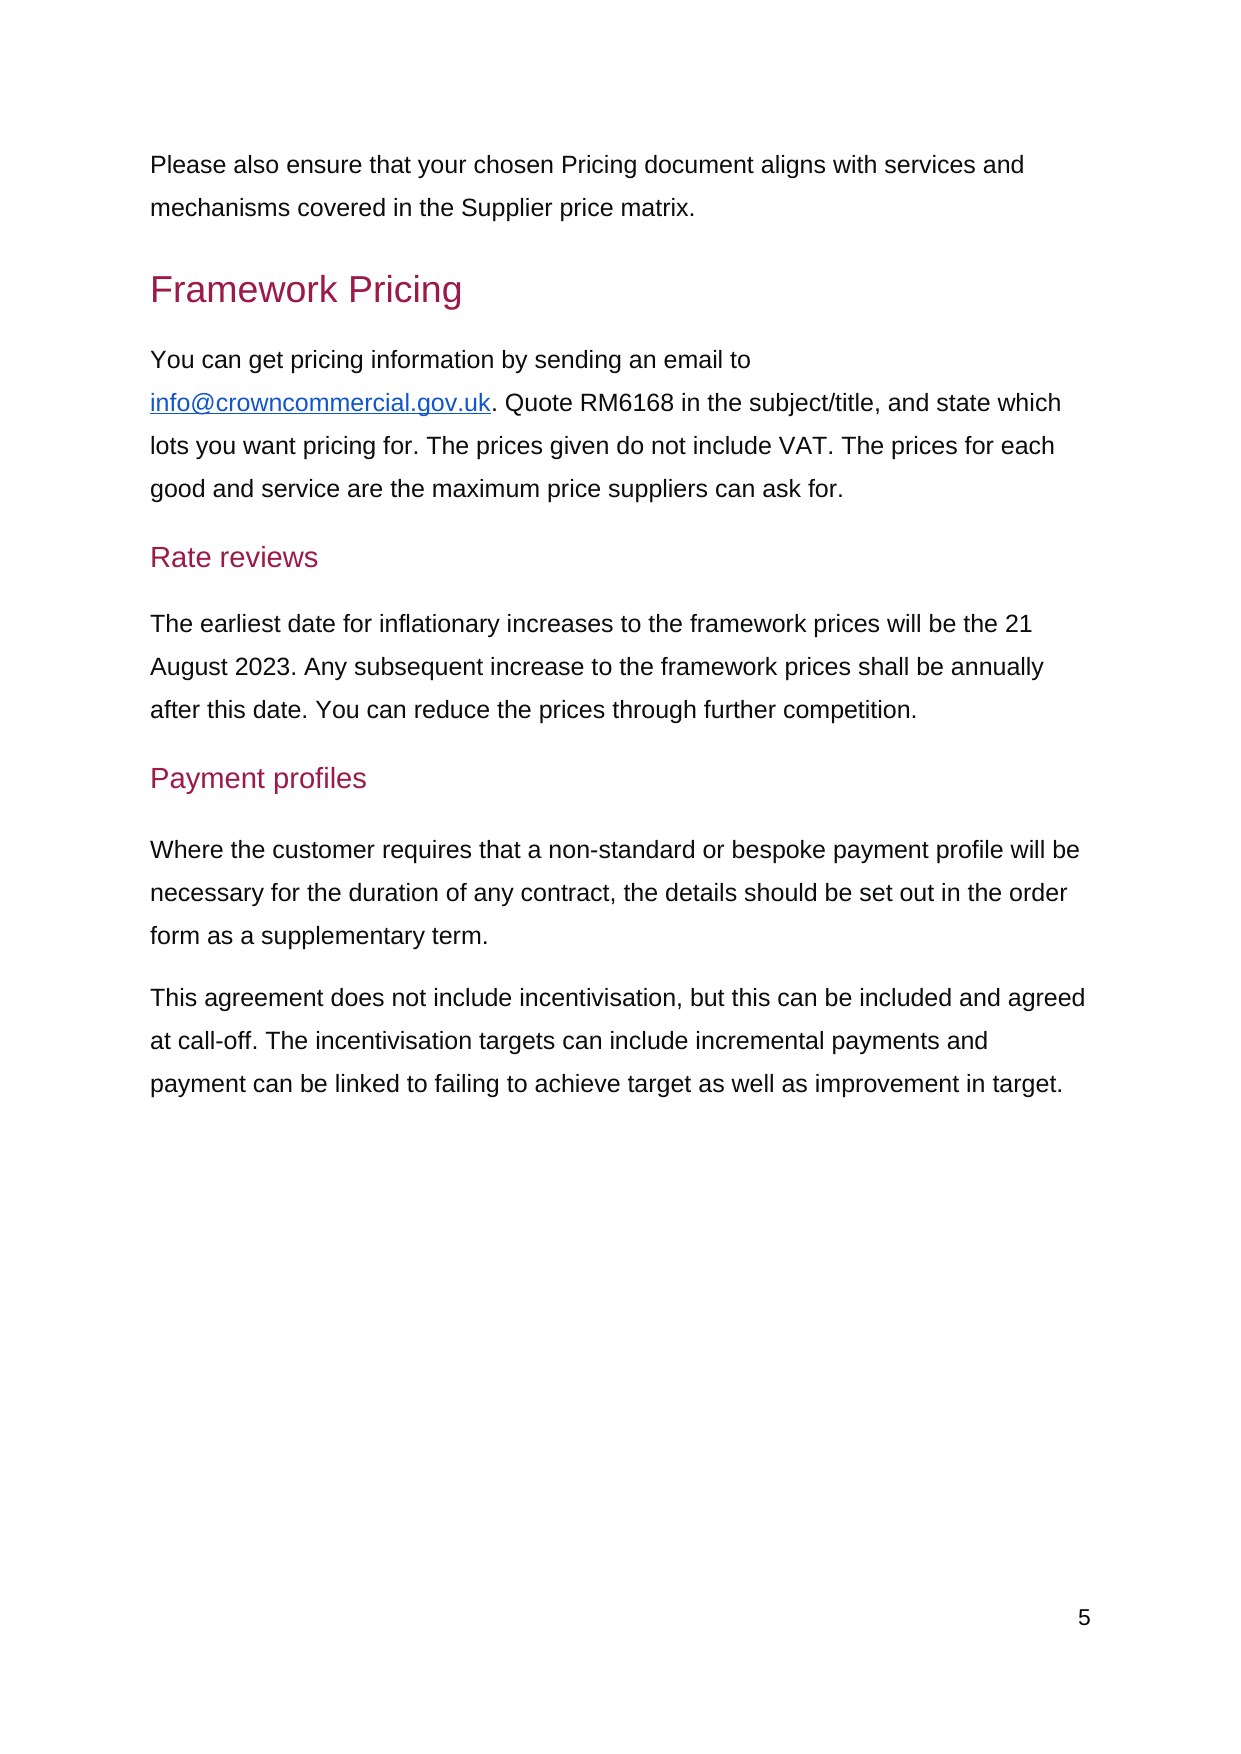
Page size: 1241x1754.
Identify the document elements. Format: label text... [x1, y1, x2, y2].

subtitle Rate reviews [150, 540, 1091, 574]
text The earliest date for inflationary increases to the framework prices will be the 21 August 2023. Any subsequent increase to the framework prices shall be annually after this date. You can reduce the prices through further competition. [150, 609, 1091, 724]
text You can get pricing information by sending an email to info@crowncommercial.gov.uk. Quote RM6168 in the subject/title, and state which lots you want pricing for. The prices given do not include VAT. The prices for each good and service are the maximum price suppliers can ask for. [150, 345, 1091, 503]
text Please also ensure that your chosen Pricing document aligns with services and mechanisms covered in the Supplier price matrix. [150, 150, 1091, 222]
subtitle Payment profiles [150, 761, 1091, 795]
subtitle Framework Pricing [150, 267, 1091, 311]
text This agreement does not include incentivisation, but this can be included and agreed at call-off. The incentivisation targets can include incremental payments and payment can be linked to failing to achieve target as well as improvement in target. [150, 983, 1091, 1098]
subtitle Where the customer requires that a non-standard or bespoke payment profile will be necessary for the duration of any contract, the details should be set out in the order form as a supplementary term. [150, 835, 1091, 950]
